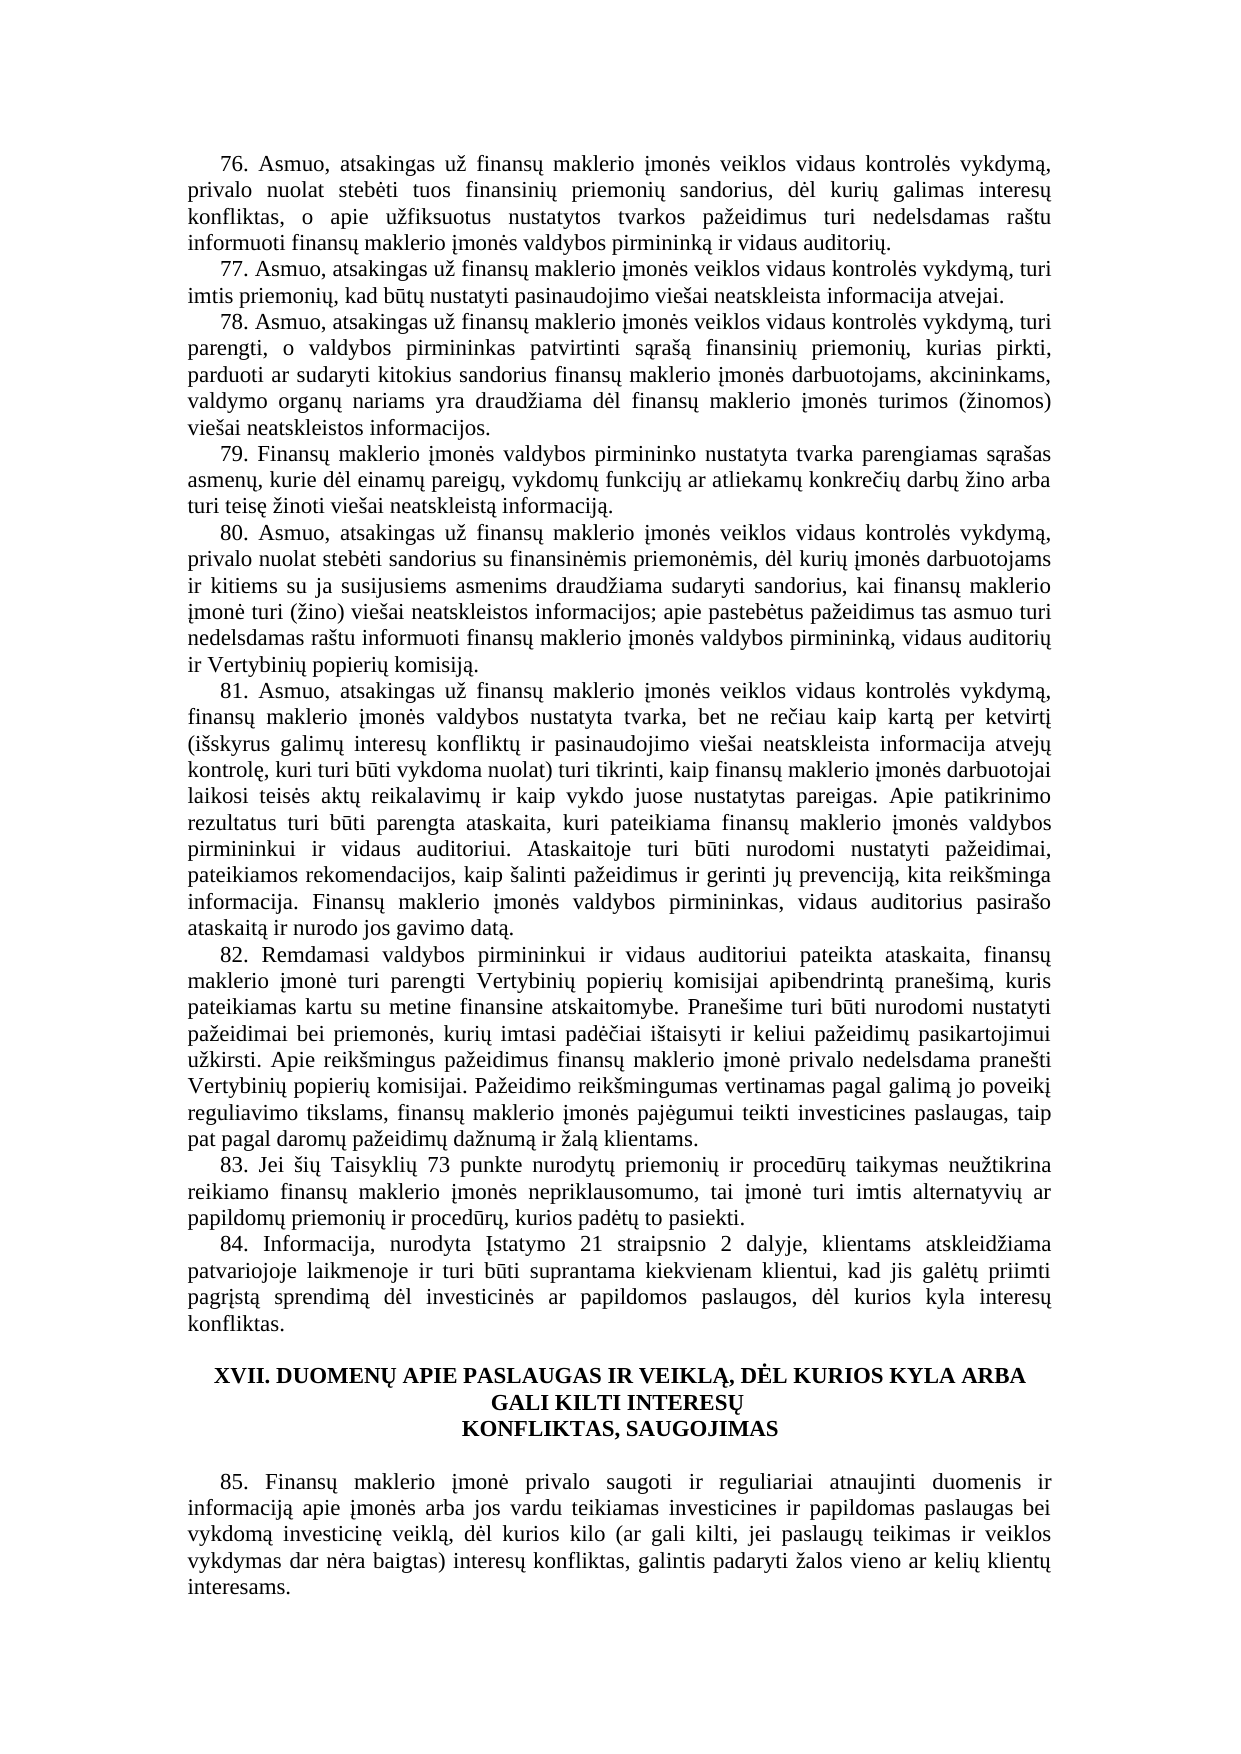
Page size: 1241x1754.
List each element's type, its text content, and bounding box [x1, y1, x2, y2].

text 82. Remdamasi valdybos pirmininkui ir vidaus auditoriui pateikta ataskaita, finansų maklerio įmonė turi parengti Vertybinių popierių komisijai apibendrintą pranešimą, kuris pateikiamas kartu su metine finansine atskaitomybe. Pranešime turi būti nurodomi nustatyti pažeidimai bei priemonės, kurių imtasi padėčiai ištaisyti ir keliui pažeidimų pasikartojimui užkirsti. Apie reikšmingus pažeidimus finansų maklerio įmonė privalo nedelsdama pranešti Vertybinių popierių komisijai. Pažeidimo reikšmingumas vertinamas pagal galimą jo poveikį reguliavimo tikslams, finansų maklerio įmonės pajėgumui teikti investicines paslaugas, taip pat pagal daromų pažeidimų dažnumą ir žalą klientams. [187, 941, 1053, 1151]
text XVII. Duomenų apie paslaugas ir veiklą, DĖL KURIOS KYLA ARBA GALI KILTI INTERESŲ [187, 1362, 1053, 1415]
text 79. Finansų maklerio įmonės valdybos pirmininko nustatyta tvarka parengiamas sąrašas asmenų, kurie dėl einamų pareigų, vykdomų funkcijų ar atliekamų konkrečių darbų žino arba turi teisę žinoti viešai neatskleistą informaciją. [187, 440, 1053, 519]
text 81. Asmuo, atsakingas už finansų maklerio įmonės veiklos vidaus kontrolės vykdymą, finansų maklerio įmonės valdybos nustatyta tvarka, bet ne rečiau kaip kartą per ketvirtį (išskyrus galimų interesų konfliktų ir pasinaudojimo viešai neatskleista informacija atvejų kontrolę, kuri turi būti vykdoma nuolat) turi tikrinti, kaip finansų maklerio įmonės darbuotojai laikosi teisės aktų reikalavimų ir kaip vykdo juose nustatytas pareigas. Apie patikrinimo rezultatus turi būti parengta ataskaita, kuri pateikiama finansų maklerio įmonės valdybos pirmininkui ir vidaus auditoriui. Ataskaitoje turi būti nurodomi nustatyti pažeidimai, pateikiamos rekomendacijos, kaip šalinti pažeidimus ir gerinti jų prevenciją, kita reikšminga informacija. Finansų maklerio įmonės valdybos pirmininkas, vidaus auditorius pasirašo ataskaitą ir nurodo jos gavimo datą. [187, 677, 1053, 941]
text 80. Asmuo, atsakingas už finansų maklerio įmonės veiklos vidaus kontrolės vykdymą, privalo nuolat stebėti sandorius su finansinėmis priemonėmis, dėl kurių įmonės darbuotojams ir kitiems su ja susijusiems asmenims draudžiama sudaryti sandorius, kai finansų maklerio įmonė turi (žino) viešai neatskleistos informacijos; apie pastebėtus pažeidimus tas asmuo turi nedelsdamas raštu informuoti finansų maklerio įmonės valdybos pirmininką, vidaus auditorių ir Vertybinių popierių komisiją. [187, 519, 1053, 677]
text 77. Asmuo, atsakingas už finansų maklerio įmonės veiklos vidaus kontrolės vykdymą, turi imtis priemonių, kad būtų nustatyti pasinaudojimo viešai neatskleista informacija atvejai. [187, 255, 1053, 308]
text konfliktAS, saugojimas [187, 1415, 1053, 1441]
text 83. Jei šių Taisyklių 73 punkte nurodytų priemonių ir procedūrų taikymas neužtikrina reikiamo finansų maklerio įmonės nepriklausomumo, tai įmonė turi imtis alternatyvių ar papildomų priemonių ir procedūrų, kurios padėtų to pasiekti. [187, 1151, 1053, 1231]
text 78. Asmuo, atsakingas už finansų maklerio įmonės veiklos vidaus kontrolės vykdymą, turi parengti, o valdybos pirmininkas patvirtinti sąrašą finansinių priemonių, kurias pirkti, parduoti ar sudaryti kitokius sandorius finansų maklerio įmonės darbuotojams, akcininkams, valdymo organų nariams yra draudžiama dėl finansų maklerio įmonės turimos (žinomos) viešai neatskleistos informacijos. [187, 308, 1053, 440]
text 76. Asmuo, atsakingas už finansų maklerio įmonės veiklos vidaus kontrolės vykdymą, privalo nuolat stebėti tuos finansinių priemonių sandorius, dėl kurių galimas interesų konfliktas, o apie užfiksuotus nustatytos tvarkos pažeidimus turi nedelsdamas raštu informuoti finansų maklerio įmonės valdybos pirmininką ir vidaus auditorių. [187, 150, 1053, 255]
text 85. Finansų maklerio įmonė privalo saugoti ir reguliariai atnaujinti duomenis ir informaciją apie įmonės arba jos vardu teikiamas investicines ir papildomas paslaugas bei vykdomą investicinę veiklą, dėl kurios kilo (ar gali kilti, jei paslaugų teikimas ir veiklos vykdymas dar nėra baigtas) interesų konfliktas, galintis padaryti žalos vieno ar kelių klientų interesams. [187, 1468, 1053, 1599]
text 84. Informacija, nurodyta Įstatymo 21 straipsnio 2 dalyje, klientams atskleidžiama patvariojoje laikmenoje ir turi būti suprantama kiekvienam klientui, kad jis galėtų priimti pagrįstą sprendimą dėl investicinės ar papildomos paslaugos, dėl kurios kyla interesų konfliktas. [187, 1231, 1053, 1336]
